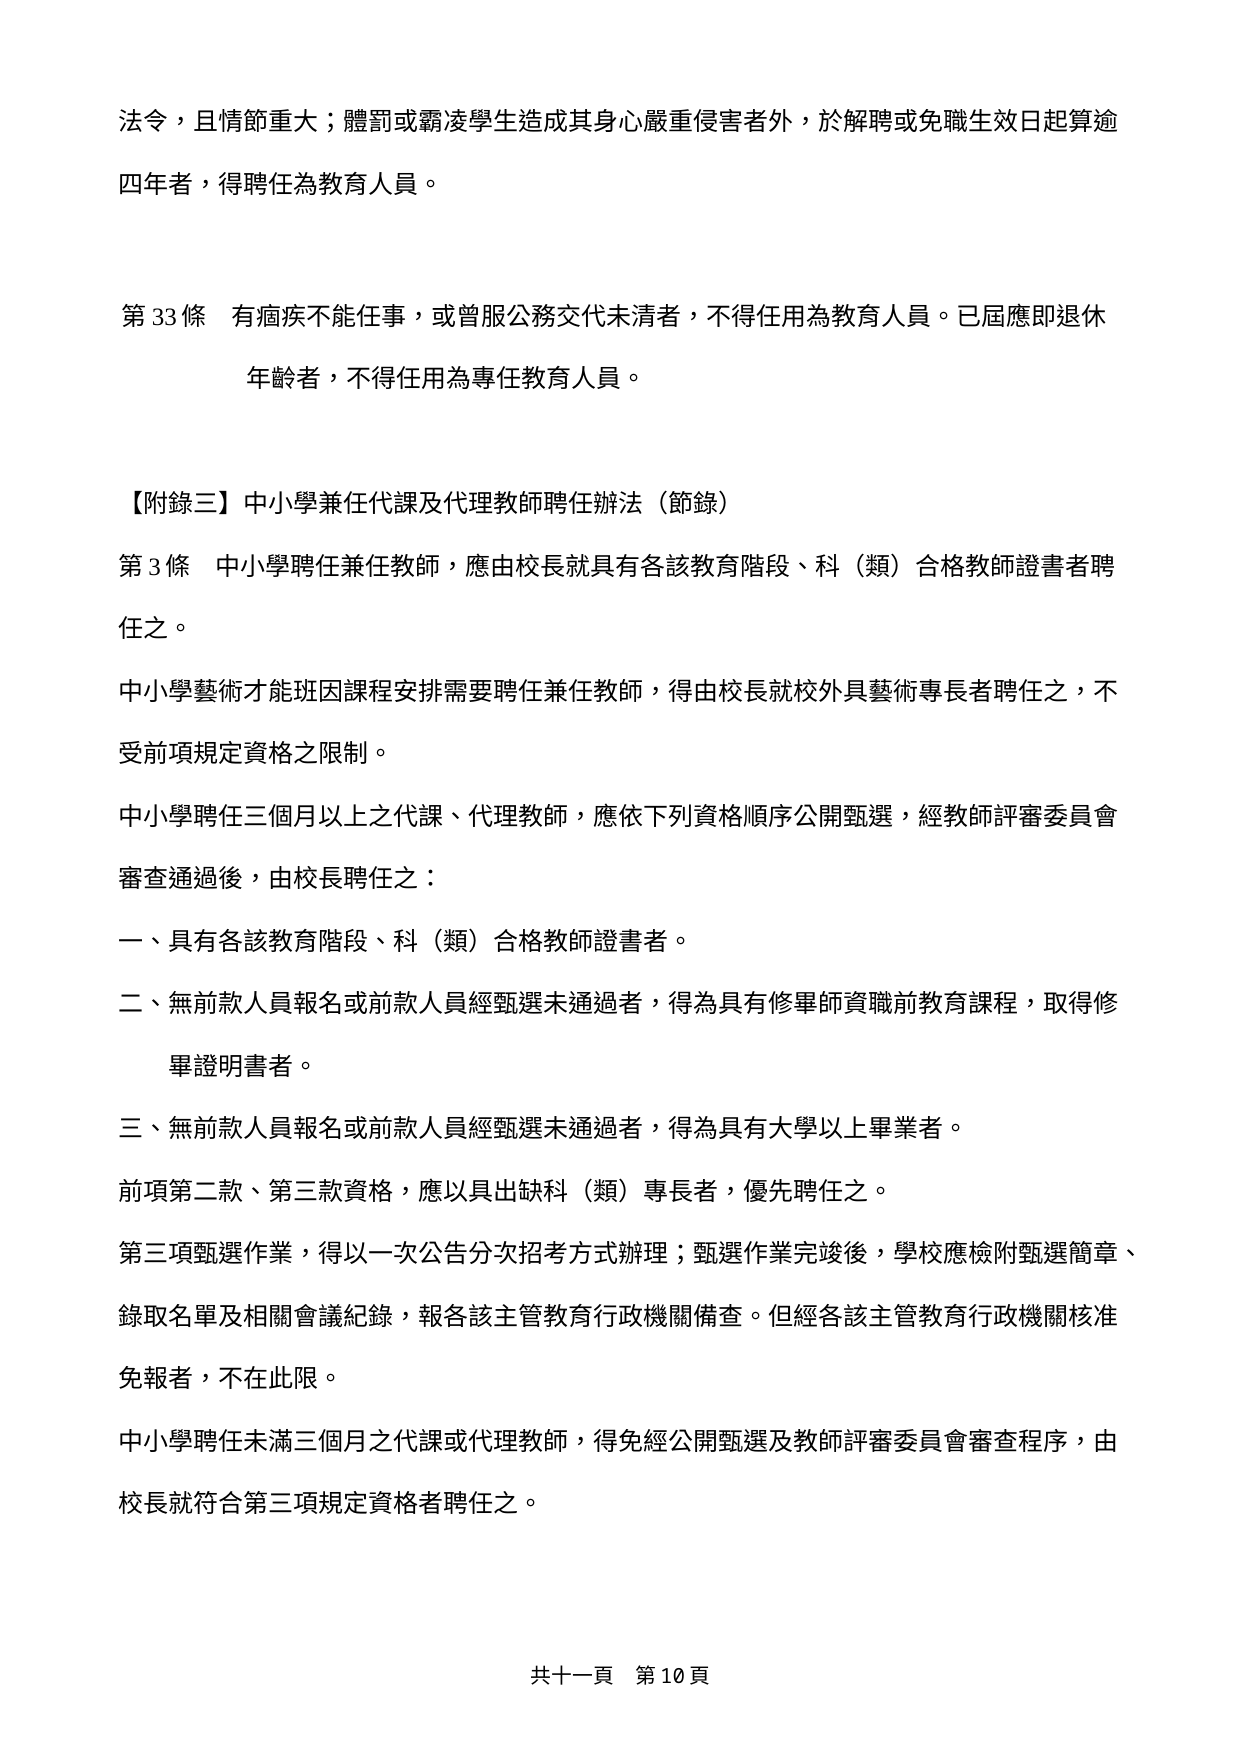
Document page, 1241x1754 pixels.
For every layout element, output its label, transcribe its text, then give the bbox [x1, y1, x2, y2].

text 第33條 有痼疾不能任事，或曾服公務交代未清者，不得任用為教育人員。已屆應即退休年齡者，不得任用為專任教育人員。 [122, 272, 1122, 397]
text 第3條 中小學聘任兼任教師，應由校長就具有各該教育階段、科（類）合格教師證書者聘任之。 [118, 522, 1122, 647]
text 中小學聘任三個月以上之代課、代理教師，應依下列資格順序公開甄選，經教師評審委員會審查通過後，由校長聘任之： [118, 772, 1122, 897]
text 一、具有各該教育階段、科（類）合格教師證書者。 [118, 897, 1122, 960]
text 二、無前款人員報名或前款人員經甄選未通過者，得為具有修畢師資職前教育課程，取得修畢證明書者。 [118, 960, 1122, 1085]
text 中小學藝術才能班因課程安排需要聘任兼任教師，得由校長就校外具藝術專長者聘任之，不受前項規定資格之限制。 [118, 647, 1122, 772]
text 中小學聘任未滿三個月之代課或代理教師，得免經公開甄選及教師評審委員會審查程序，由校長就符合第三項規定資格者聘任之。 [118, 1397, 1122, 1522]
text 法令，且情節重大；體罰或霸凌學生造成其身心嚴重侵害者外，於解聘或免職生效日起算逾四年者，得聘任為教育人員。 [118, 78, 1122, 203]
text 【附錄三】中小學兼任代課及代理教師聘任辦法（節錄） [118, 460, 1122, 522]
text 前項第二款、第三款資格，應以具出缺科（類）專長者，優先聘任之。 [118, 1147, 1122, 1210]
text 第三項甄選作業，得以一次公告分次招考方式辦理；甄選作業完竣後，學校應檢附甄選簡章、錄取名單及相關會議紀錄，報各該主管教育行政機關備查。但經各該主管教育行政機關核准免報者，不在此限。 [118, 1210, 1122, 1397]
text 三、無前款人員報名或前款人員經甄選未通過者，得為具有大學以上畢業者。 [118, 1085, 1122, 1147]
